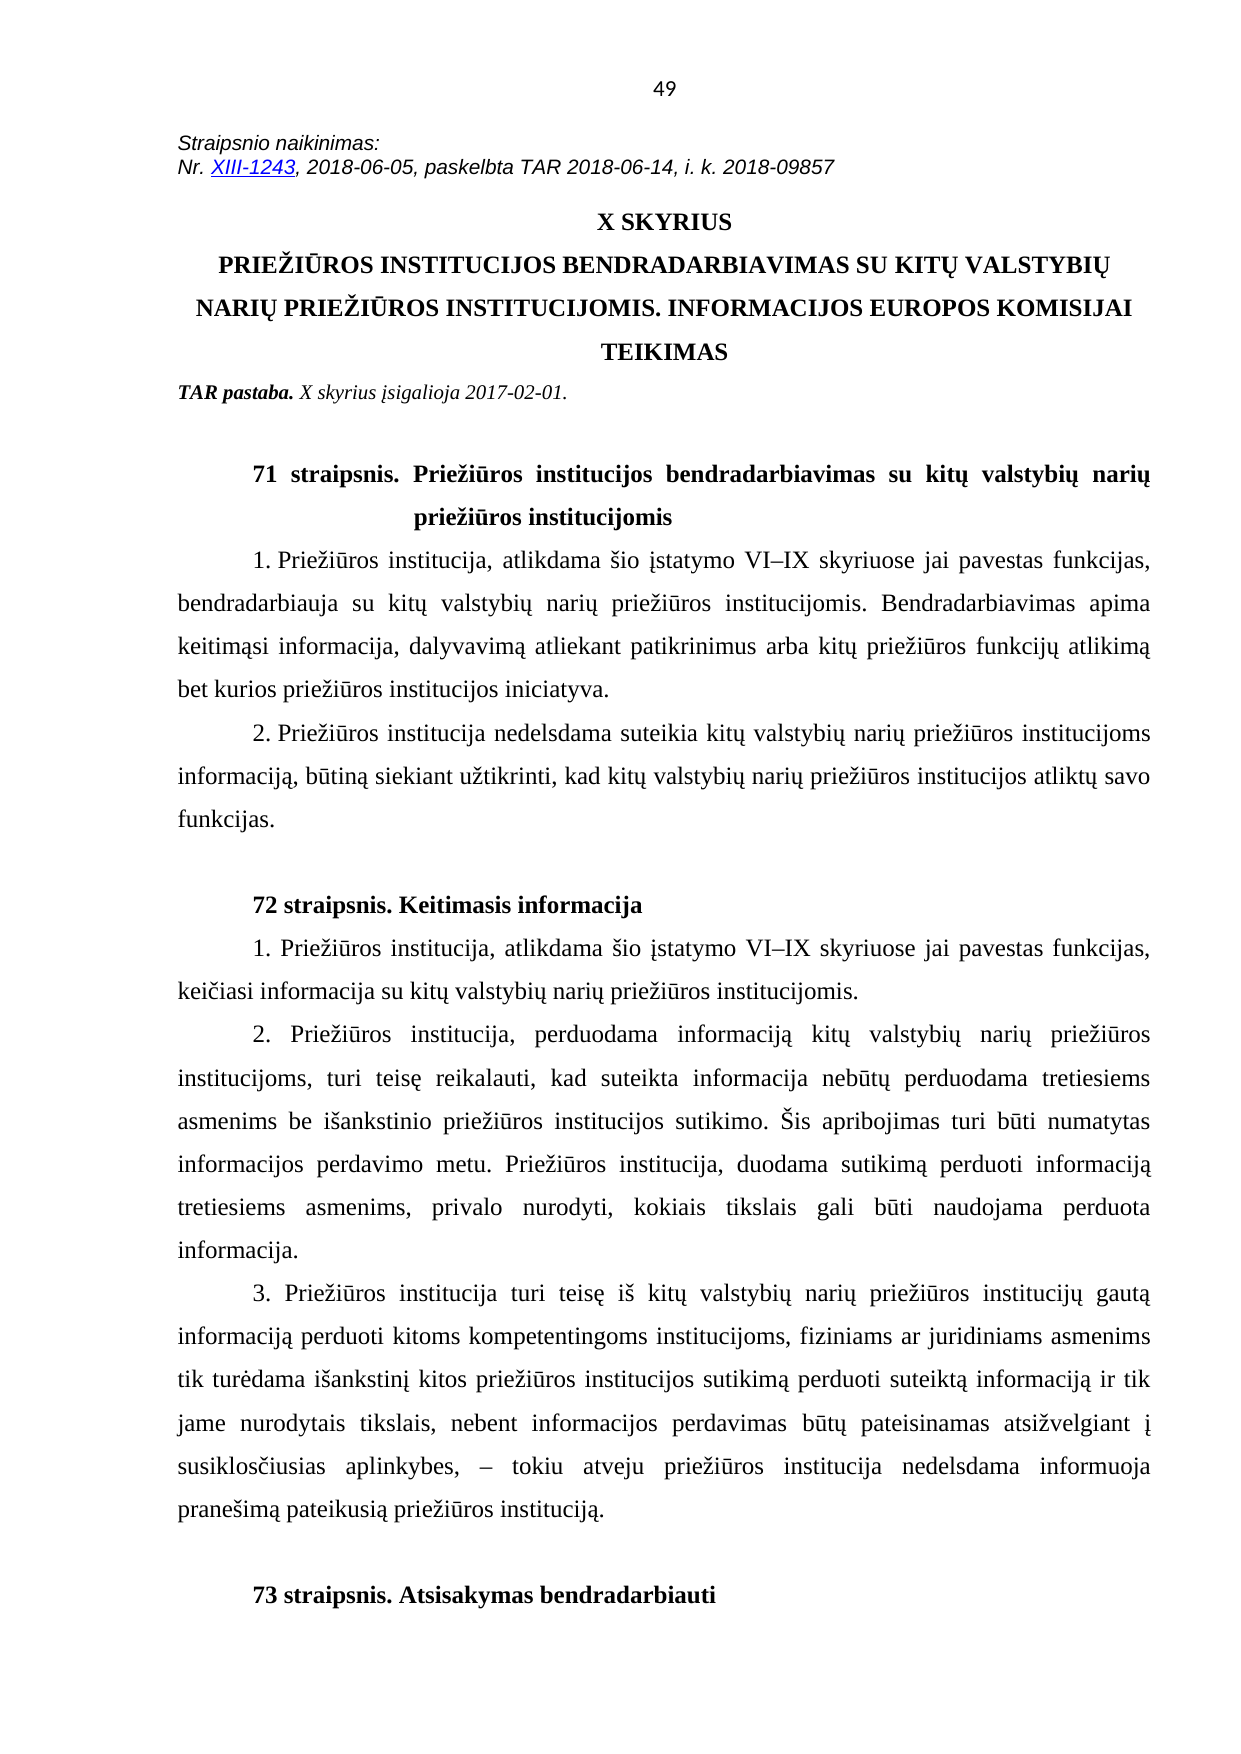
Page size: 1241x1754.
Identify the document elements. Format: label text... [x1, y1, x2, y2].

text 73 straipsnis. Atsisakymas bendradarbiauti [177, 1580, 1152, 1609]
text Nr. XIII-1243, 2018-06-05, paskelbta TAR 2018-06-14, i. k. 2018-09857 [177, 154, 1152, 178]
text X SKYRIUS [177, 207, 1152, 236]
text 71 straipsnis. Priežiūros institucijos bendradarbiavimas su kitų valstybių narių priežiūros institucijomis [252, 459, 1152, 531]
text 72 straipsnis. Keitimasis informacija [177, 890, 1152, 919]
text 1. Priežiūros institucija, atlikdama šio įstatymo VI–IX skyriuose jai pavestas funkcijas, bendradarbiauja su kitų valstybių narių priežiūros institucijomis. Bendradarbiavimas apima keitimąsi informacija, dalyvavimą atliekant patikrinimus arba kitų priežiūros funkcijų atlikimą bet kurios priežiūros institucijos iniciatyva. [177, 545, 1152, 703]
text 1. Priežiūros institucija, atlikdama šio įstatymo VI–IX skyriuose jai pavestas funkcijas, keičiasi informacija su kitų valstybių narių priežiūros institucijomis. [177, 933, 1152, 1005]
text 2. Priežiūros institucija nedelsdama suteikia kitų valstybių narių priežiūros institucijoms informaciją, būtiną siekiant užtikrinti, kad kitų valstybių narių priežiūros institucijos atliktų savo funkcijas. [177, 718, 1152, 833]
text 3. Priežiūros institucija turi teisę iš kitų valstybių narių priežiūros institucijų gautą informaciją perduoti kitoms kompetentingoms institucijoms, fiziniams ar juridiniams asmenims tik turėdama išankstinį kitos priežiūros institucijos sutikimą perduoti suteiktą informaciją ir tik jame nurodytais tikslais, nebent informacijos perdavimas būtų pateisinamas atsižvelgiant į susiklosčiusias aplinkybes, – tokiu atveju priežiūros institucija nedelsdama informuoja pranešimą pateikusią priežiūros instituciją. [177, 1278, 1152, 1523]
text 2. Priežiūros institucija, perduodama informaciją kitų valstybių narių priežiūros institucijoms, turi teisę reikalauti, kad suteikta informacija nebūtų perduodama tretiesiems asmenims be išankstinio priežiūros institucijos sutikimo. Šis apribojimas turi būti numatytas informacijos perdavimo metu. Priežiūros institucija, duodama sutikimą perduoti informaciją tretiesiems asmenims, privalo nurodyti, kokiais tikslais gali būti naudojama perduota informacija. [177, 1019, 1152, 1264]
text TAR pastaba. X skyrius įsigalioja 2017-02-01. [177, 380, 1152, 404]
text Straipsnio naikinimas: [177, 131, 1152, 154]
text PRIEŽIŪROS INSTITUCIJOS BENDRADARBIAVIMAS SU KITŲ VALSTYBIŲ NARIŲ PRIEŽIŪROS INSTITUCIJOMIS. INFORMACIJOS EUROPOS KOMISIJAI TEIKIMAS [177, 250, 1152, 365]
